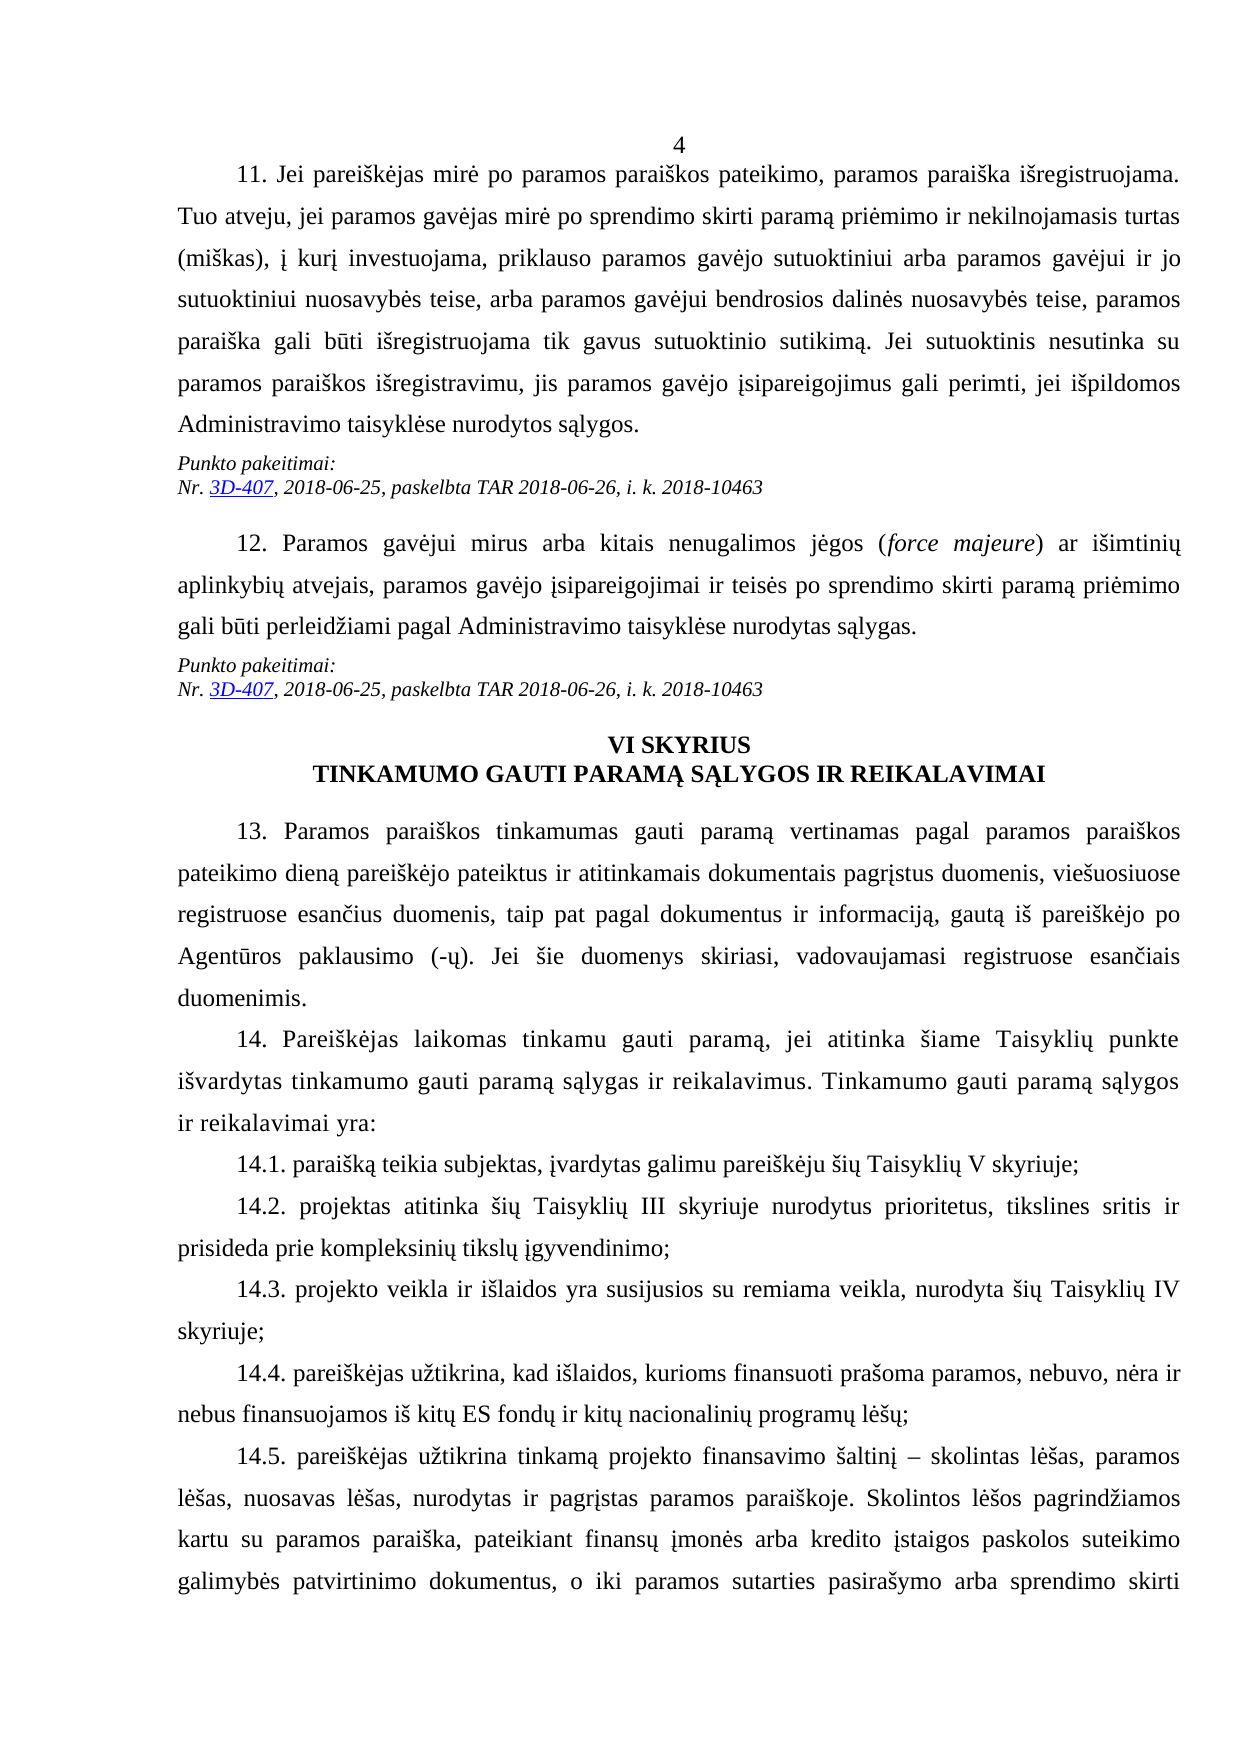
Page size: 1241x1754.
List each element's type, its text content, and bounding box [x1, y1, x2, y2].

text TINKAMUMO GAUTI PARAMĄ SĄLYGOS IR REIKALAVIMAI [177, 759, 1181, 787]
text 11. Jei pareiškėjas mirė po paramos paraiškos pateikimo, paramos paraiška išregistruojama. Tuo atveju, jei paramos gavėjas mirė po sprendimo skirti paramą priėmimo ir nekilnojamasis turtas (miškas), į kurį investuojama, priklauso paramos gavėjo sutuoktiniui arba paramos gavėjui ir jo sutuoktiniui nuosavybės teise, arba paramos gavėjui bendrosios dalinės nuosavybės teise, paramos paraiška gali būti išregistruojama tik gavus sutuoktinio sutikimą. Jei sutuoktinis nesutinka su paramos paraiškos išregistravimu, jis paramos gavėjo įsipareigojimus gali perimti, jei išpildomos Administravimo taisyklėse nurodytos sąlygos. [177, 159, 1181, 438]
text VI SKYRIUS [177, 730, 1181, 759]
text 12. Paramos gavėjui mirus arba kitais nenugalimos jėgos (force majeure) ar išimtinių aplinkybių atvejais, paramos gavėjo įsipareigojimai ir teisės po sprendimo skirti paramą priėmimo gali būti perleidžiami pagal Administravimo taisyklėse nurodytas sąlygas. [177, 528, 1181, 640]
text 14.2. projektas atitinka šių Taisyklių III skyriuje nurodytus prioritetus, tikslines sritis ir prisideda prie kompleksinių tikslų įgyvendinimo; [177, 1191, 1181, 1262]
text Punkto pakeitimai: [177, 653, 1181, 677]
text Nr. 3D-407, 2018-06-25, paskelbta TAR 2018-06-26, i. k. 2018-10463 [177, 475, 1181, 499]
text 14.4. pareiškėjas užtikrina, kad išlaidos, kurioms finansuoti prašoma paramos, nebuvo, nėra ir nebus finansuojamos iš kitų ES fondų ir kitų nacionalinių programų lėšų; [177, 1358, 1181, 1428]
text 14.5. pareiškėjas užtikrina tinkamą projekto finansavimo šaltinį – skolintas lėšas, paramos lėšas, nuosavas lėšas, nurodytas ir pagrįstas paramos paraiškoje. Skolintos lėšos pagrindžiamos kartu su paramos paraiška, pateikiant finansų įmonės arba kredito įstaigos paskolos suteikimo galimybės patvirtinimo dokumentus, o iki paramos sutarties pasirašymo arba sprendimo skirti [177, 1441, 1181, 1595]
text 14.1. paraišką teikia subjektas, įvardytas galimu pareiškėju šių Taisyklių V skyriuje; [177, 1149, 1181, 1178]
text Nr. 3D-407, 2018-06-25, paskelbta TAR 2018-06-26, i. k. 2018-10463 [177, 677, 1181, 701]
text Punkto pakeitimai: [177, 451, 1181, 475]
text 13. Paramos paraiškos tinkamumas gauti paramą vertinamas pagal paramos paraiškos pateikimo dieną pareiškėjo pateiktus ir atitinkamais dokumentais pagrįstus duomenis, viešuosiuose registruose esančius duomenis, taip pat pagal dokumentus ir informaciją, gautą iš pareiškėjo po Agentūros paklausimo (-ų). Jei šie duomenys skiriasi, vadovaujamasi registruose esančiais duomenimis. [177, 816, 1181, 1012]
text 14. Pareiškėjas laikomas tinkamu gauti paramą, jei atitinka šiame Taisyklių punkte išvardytas tinkamumo gauti paramą sąlygas ir reikalavimus. Tinkamumo gauti paramą sąlygos ir reikalavimai yra: [177, 1024, 1181, 1137]
text 14.3. projekto veikla ir išlaidos yra susijusios su remiama veikla, nurodyta šių Taisyklių IV skyriuje; [177, 1274, 1181, 1345]
